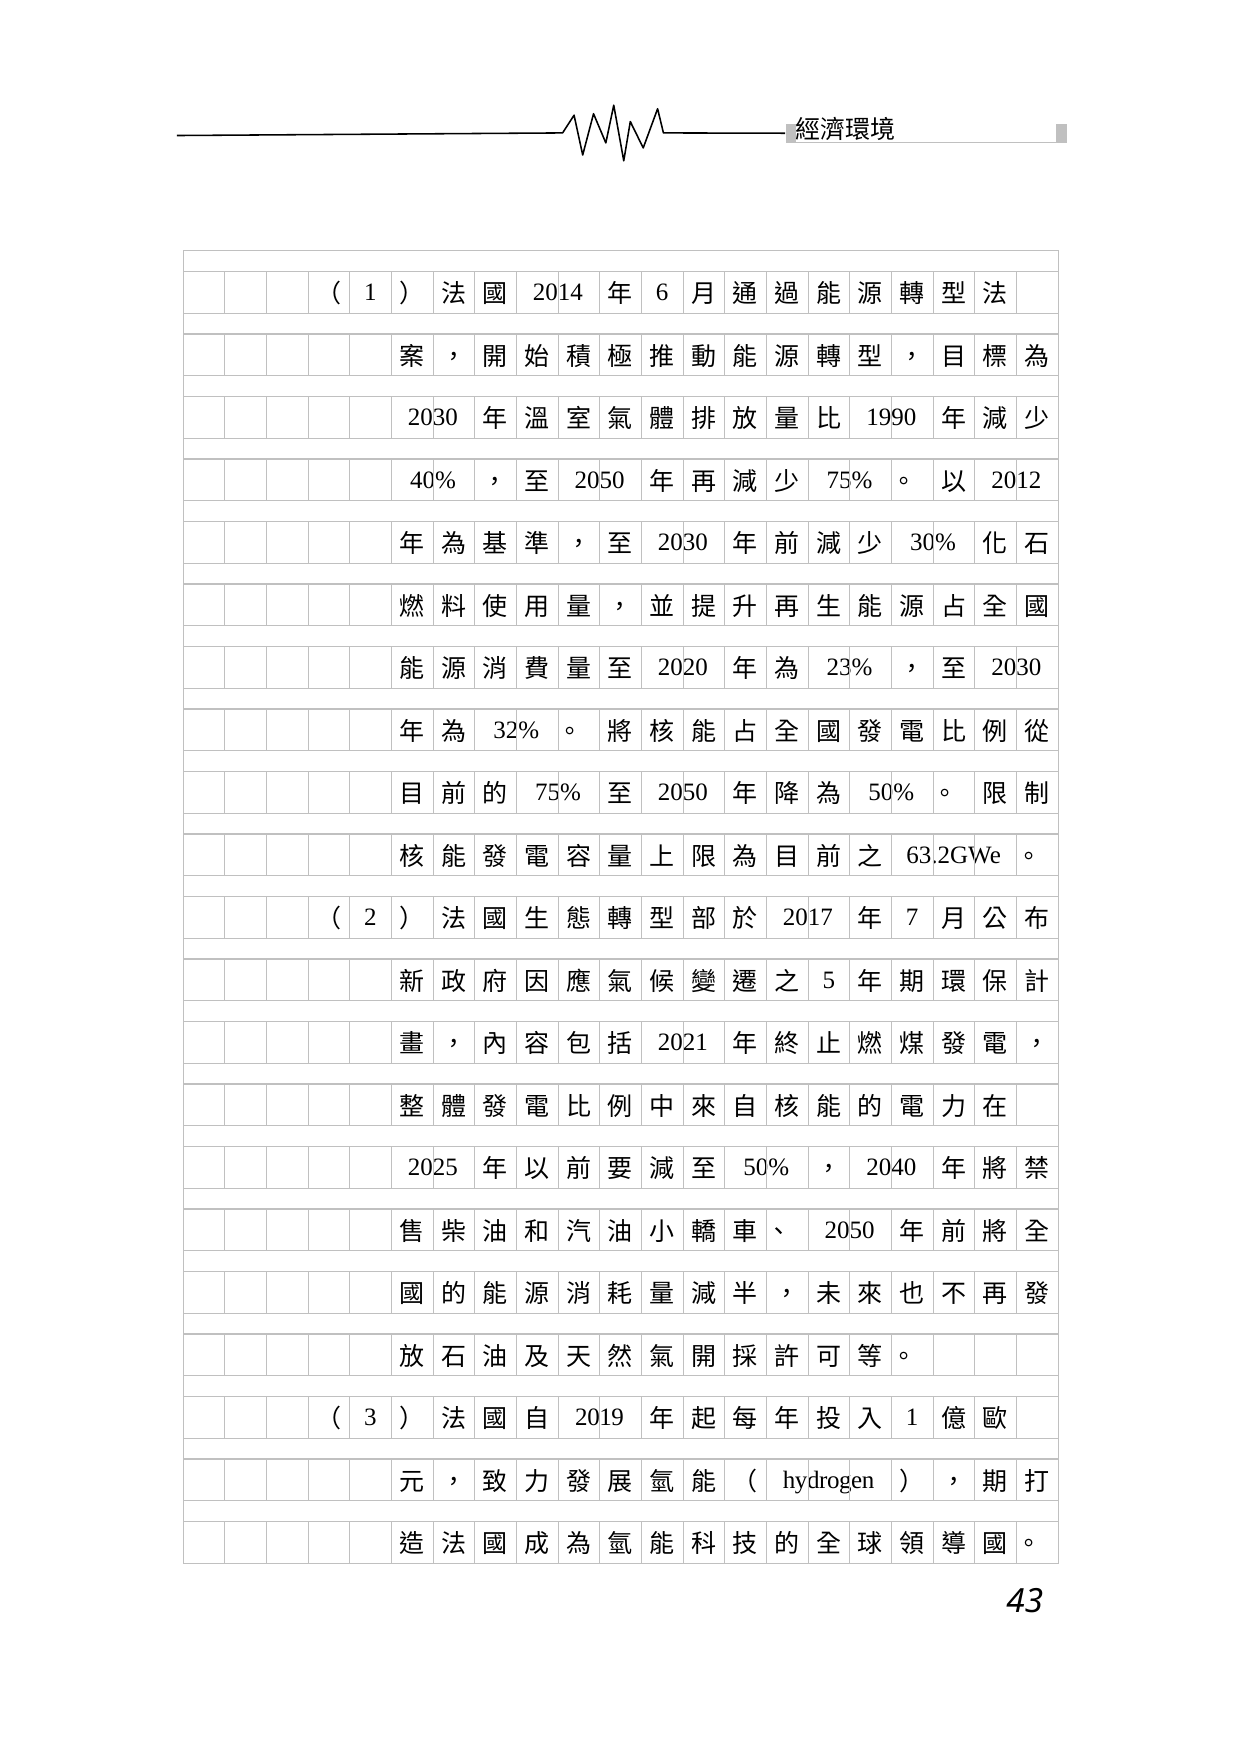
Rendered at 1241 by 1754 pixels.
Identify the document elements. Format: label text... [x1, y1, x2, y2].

text （1）法國2014年6月通過能源轉型法案，開始積極推動能源轉型，目標為2030年溫室氣體排放量比1990年減少40%，至2050年再減少75%。以2012年為基準，至2030年前減少30%化石燃料使用量，並提升再生能源占全國能源消費量至2020年為23%，至2030年為32%。將核能占全國發電比例從目前的75%至2050年降為50%。限制核能發電容量上限為目前之63.2GWe。 [306, 564, 1058, 583]
text （2）法國生態轉型部於2017年7月公布新政府因應氣候變遷之5年期環保計畫，內容包括2021年終止燃煤發電，整體發電比例中來自核能的電力在2025年以前要減至50%，2040年將禁售柴油和汽油小轎車、2050年前將全國的能源消耗量減半，未來也不再發放石油及天然氣開採許可等。 [306, 1064, 1058, 1083]
text （1）法國2014年6月通過能源轉型法案，開始積極推動能源轉型，目標為2030年溫室氣體排放量比1990年減少40%，至2050年再減少75%。以2012年為基準，至2030年前減少30%化石燃料使用量，並提升再生能源占全國能源消費量至2020年為23%，至2030年為32%。將核能占全國發電比例從目前的75%至2050年降為50%。限制核能發電容量上限為目前之63.2GWe。 [306, 689, 1058, 708]
text （1）法國2014年6月通過能源轉型法案，開始積極推動能源轉型，目標為2030年溫室氣體排放量比1990年減少40%，至2050年再減少75%。以2012年為基準，至2030年前減少30%化石燃料使用量，並提升再生能源占全國能源消費量至2020年為23%，至2030年為32%。將核能占全國發電比例從目前的75%至2050年降為50%。限制核能發電容量上限為目前之63.2GWe。 [306, 251, 1058, 271]
text （2）法國生態轉型部於2017年7月公布新政府因應氣候變遷之5年期環保計畫，內容包括2021年終止燃煤發電，整體發電比例中來自核能的電力在2025年以前要減至50%，2040年將禁售柴油和汽油小轎車、2050年前將全國的能源消耗量減半，未來也不再發放石油及天然氣開採許可等。 [306, 1314, 1058, 1333]
text （3）法國自2019年起每年投入1億歐元，致力發展氫能（hydrogen），期打造法國成為氫能科技的全球領導國。法國國會2019年7月通過能源-氣候法案，內容包括延後減少核電占比50%至2035年，維持2050年能源使用減少50%目標，將2030年化石能源發電占比從降低30%提高為降40%，2022年徹底關閉法國境內所剩的燃煤電廠，並預計於2050年達成碳中和（Carbon neutrality）之終極目標。 [306, 1501, 1058, 1521]
text （1）法國2014年6月通過能源轉型法案，開始積極推動能源轉型，目標為2030年溫室氣體排放量比1990年減少40%，至2050年再減少75%。以2012年為基準，至2030年前減少30%化石燃料使用量，並提升再生能源占全國能源消費量至2020年為23%，至2030年為32%。將核能占全國發電比例從目前的75%至2050年降為50%。限制核能發電容量上限為目前之63.2GWe。 [306, 314, 1058, 333]
text （2）法國生態轉型部於2017年7月公布新政府因應氣候變遷之5年期環保計畫，內容包括2021年終止燃煤發電，整體發電比例中來自核能的電力在2025年以前要減至50%，2040年將禁售柴油和汽油小轎車、2050年前將全國的能源消耗量減半，未來也不再發放石油及天然氣開採許可等。 [306, 1189, 1058, 1208]
text （1）法國2014年6月通過能源轉型法案，開始積極推動能源轉型，目標為2030年溫室氣體排放量比1990年減少40%，至2050年再減少75%。以2012年為基準，至2030年前減少30%化石燃料使用量，並提升再生能源占全國能源消費量至2020年為23%，至2030年為32%。將核能占全國發電比例從目前的75%至2050年降為50%。限制核能發電容量上限為目前之63.2GWe。 [306, 376, 1058, 396]
text （3）法國自2019年起每年投入1億歐元，致力發展氫能（hydrogen），期打造法國成為氫能科技的全球領導國。法國國會2019年7月通過能源-氣候法案，內容包括延後減少核電占比50%至2035年，維持2050年能源使用減少50%目標，將2030年化石能源發電占比從降低30%提高為降40%，2022年徹底關閉法國境內所剩的燃煤電廠，並預計於2050年達成碳中和（Carbon neutrality）之終極目標。 [306, 1439, 1058, 1458]
text （2）法國生態轉型部於2017年7月公布新政府因應氣候變遷之5年期環保計畫，內容包括2021年終止燃煤發電，整體發電比例中來自核能的電力在2025年以前要減至50%，2040年將禁售柴油和汽油小轎車、2050年前將全國的能源消耗量減半，未來也不再發放石油及天然氣開採許可等。 [306, 1001, 1058, 1021]
text （2）法國生態轉型部於2017年7月公布新政府因應氣候變遷之5年期環保計畫，內容包括2021年終止燃煤發電，整體發電比例中來自核能的電力在2025年以前要減至50%，2040年將禁售柴油和汽油小轎車、2050年前將全國的能源消耗量減半，未來也不再發放石油及天然氣開採許可等。 [306, 876, 1058, 896]
text （1）法國2014年6月通過能源轉型法案，開始積極推動能源轉型，目標為2030年溫室氣體排放量比1990年減少40%，至2050年再減少75%。以2012年為基準，至2030年前減少30%化石燃料使用量，並提升再生能源占全國能源消費量至2020年為23%，至2030年為32%。將核能占全國發電比例從目前的75%至2050年降為50%。限制核能發電容量上限為目前之63.2GWe。 [306, 439, 1058, 458]
text （2）法國生態轉型部於2017年7月公布新政府因應氣候變遷之5年期環保計畫，內容包括2021年終止燃煤發電，整體發電比例中來自核能的電力在2025年以前要減至50%，2040年將禁售柴油和汽油小轎車、2050年前將全國的能源消耗量減半，未來也不再發放石油及天然氣開採許可等。 [306, 1251, 1058, 1271]
text （2）法國生態轉型部於2017年7月公布新政府因應氣候變遷之5年期環保計畫，內容包括2021年終止燃煤發電，整體發電比例中來自核能的電力在2025年以前要減至50%，2040年將禁售柴油和汽油小轎車、2050年前將全國的能源消耗量減半，未來也不再發放石油及天然氣開採許可等。 [306, 939, 1058, 958]
text （1）法國2014年6月通過能源轉型法案，開始積極推動能源轉型，目標為2030年溫室氣體排放量比1990年減少40%，至2050年再減少75%。以2012年為基準，至2030年前減少30%化石燃料使用量，並提升再生能源占全國能源消費量至2020年為23%，至2030年為32%。將核能占全國發電比例從目前的75%至2050年降為50%。限制核能發電容量上限為目前之63.2GWe。 [306, 626, 1058, 646]
text （1）法國2014年6月通過能源轉型法案，開始積極推動能源轉型，目標為2030年溫室氣體排放量比1990年減少40%，至2050年再減少75%。以2012年為基準，至2030年前減少30%化石燃料使用量，並提升再生能源占全國能源消費量至2020年為23%，至2030年為32%。將核能占全國發電比例從目前的75%至2050年降為50%。限制核能發電容量上限為目前之63.2GWe。 [306, 814, 1058, 833]
text （1）法國2014年6月通過能源轉型法案，開始積極推動能源轉型，目標為2030年溫室氣體排放量比1990年減少40%，至2050年再減少75%。以2012年為基準，至2030年前減少30%化石燃料使用量，並提升再生能源占全國能源消費量至2020年為23%，至2030年為32%。將核能占全國發電比例從目前的75%至2050年降為50%。限制核能發電容量上限為目前之63.2GWe。 [306, 751, 1058, 771]
text （1）法國2014年6月通過能源轉型法案，開始積極推動能源轉型，目標為2030年溫室氣體排放量比1990年減少40%，至2050年再減少75%。以2012年為基準，至2030年前減少30%化石燃料使用量，並提升再生能源占全國能源消費量至2020年為23%，至2030年為32%。將核能占全國發電比例從目前的75%至2050年降為50%。限制核能發電容量上限為目前之63.2GWe。 [306, 501, 1058, 521]
text （2）法國生態轉型部於2017年7月公布新政府因應氣候變遷之5年期環保計畫，內容包括2021年終止燃煤發電，整體發電比例中來自核能的電力在2025年以前要減至50%，2040年將禁售柴油和汽油小轎車、2050年前將全國的能源消耗量減半，未來也不再發放石油及天然氣開採許可等。 [306, 1126, 1058, 1146]
text （3）法國自2019年起每年投入1億歐元，致力發展氫能（hydrogen），期打造法國成為氫能科技的全球領導國。法國國會2019年7月通過能源-氣候法案，內容包括延後減少核電占比50%至2035年，維持2050年能源使用減少50%目標，將2030年化石能源發電占比從降低30%提高為降40%，2022年徹底關閉法國境內所剩的燃煤電廠，並預計於2050年達成碳中和（Carbon neutrality）之終極目標。 [306, 1376, 1058, 1396]
